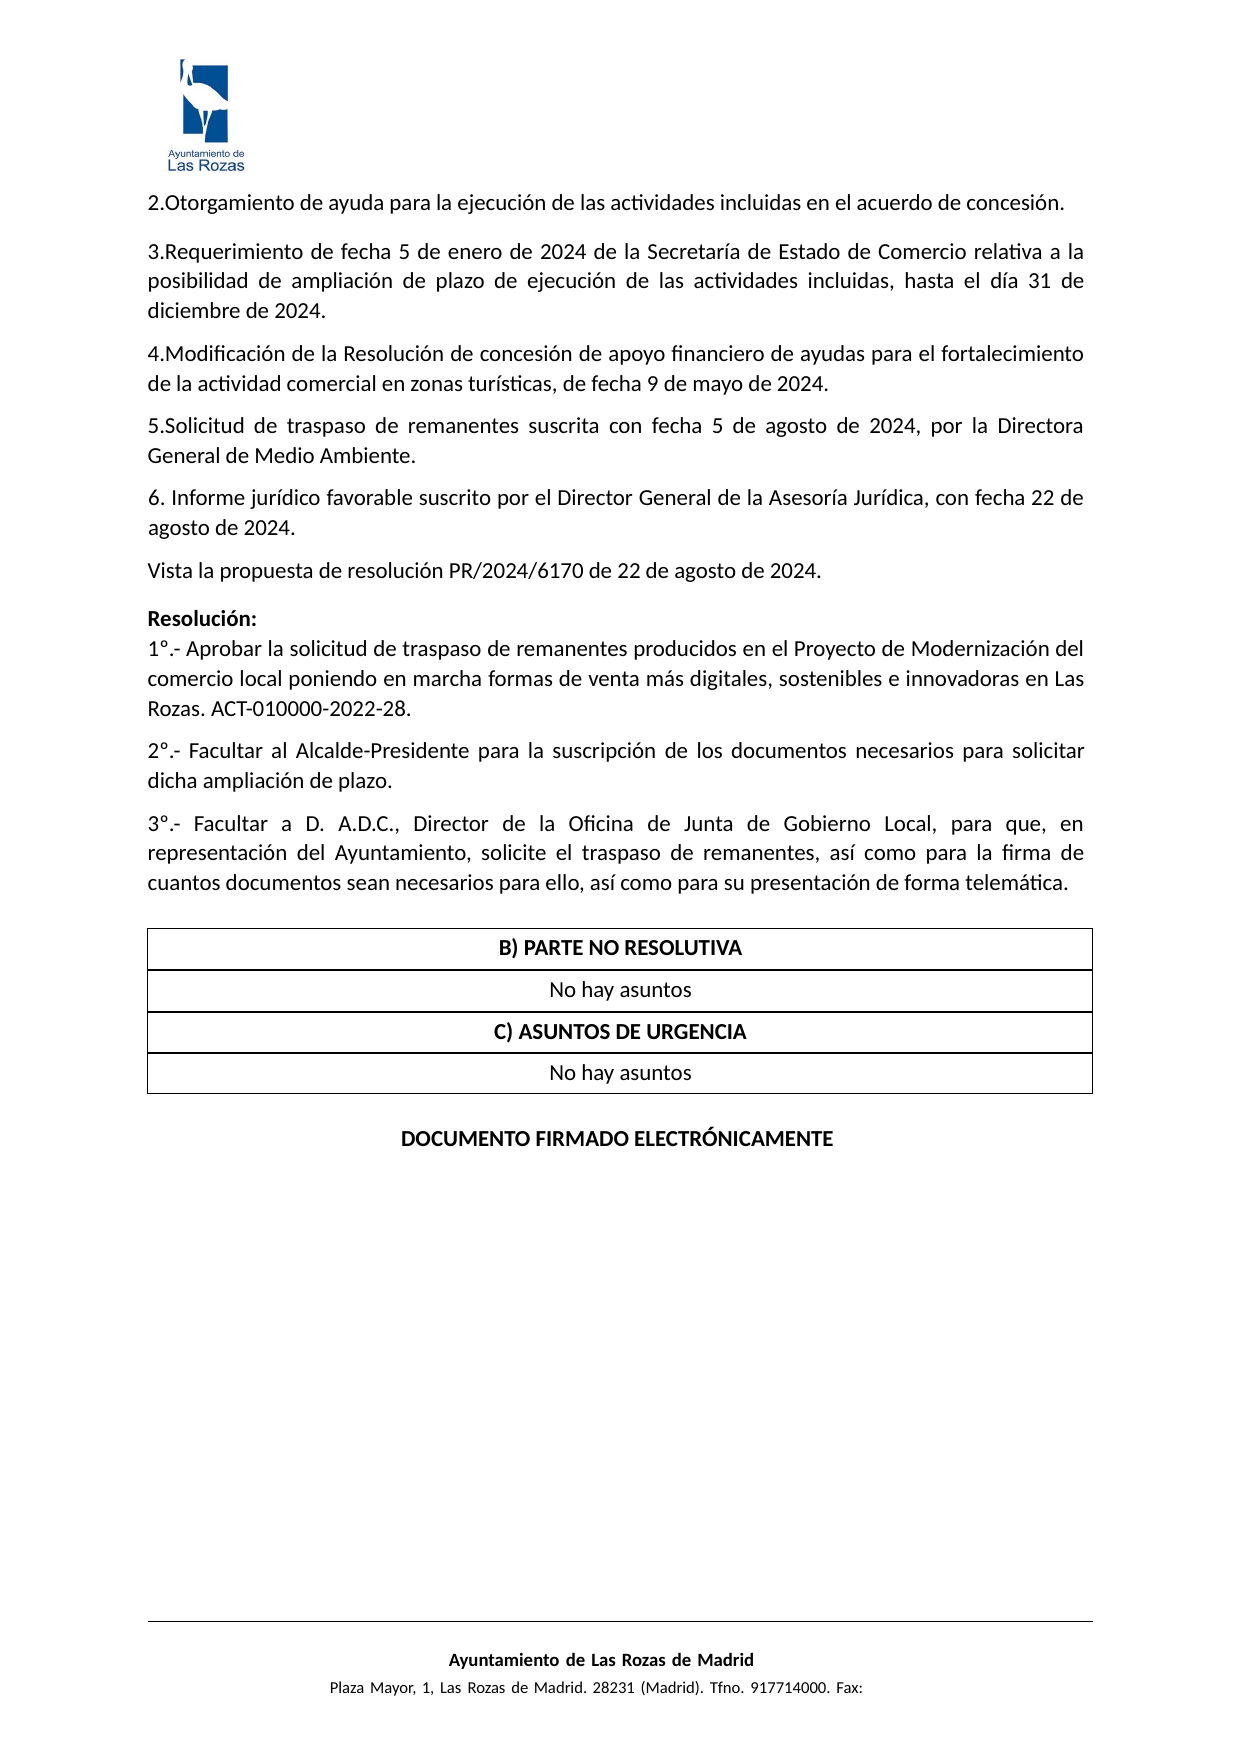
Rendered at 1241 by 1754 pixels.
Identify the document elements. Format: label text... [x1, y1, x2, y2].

text 3.Requerimiento de fecha 5 de enero de 2024 de la Secretaría de Estado de Comercio relativa a la posibilidad de ampliación de plazo de ejecución de las actividades incluidas, hasta el día 31 de diciembre de 2024. [147, 237, 1086, 324]
table_header B) PARTE NO RESOLUTIVA [148, 929, 1092, 969]
text 1º.- Aprobar la solicitud de traspaso de remanentes producidos en el Proyecto de Modernización del comercio local poniendo en marcha formas de venta más digitales, sostenibles e innovadoras en Las Rozas. ACT-010000-2022-28. [147, 634, 1086, 722]
text 5.Solicitud de traspaso de remanentes suscrita con fecha 5 de agosto de 2024, por la Directora General de Medio Ambiente. [147, 411, 1086, 469]
text 6. Informe jurídico favorable suscrito por el Director General de la Asesoría Jurídica, con fecha 22 de agosto de 2024. [148, 483, 1086, 541]
text 2.Otorgamiento de ayuda para la ejecución de las actividades incluidas en el acuerdo de concesión. [147, 188, 1086, 216]
text DOCUMENTO FIRMADO ELECTRÓNICAMENTE [148, 1124, 1086, 1152]
text Vista la propuesta de resolución PR/2024/6170 de 22 de agosto de 2024. [147, 556, 1086, 584]
text 3º.- Facultar a D. A.D.C., Director de la Oficina de Junta de Gobierno Local, para que, en representación del Ayuntamiento, solicite el traspaso de remanentes, así como para la firma de cuantos documentos sean necesarios para ello, así como para su presentación de forma telemática. [147, 809, 1086, 896]
text 4.Modificación de la Resolución de concesión de apoyo financiero de ayudas para el fortalecimiento de la actividad comercial en zonas turísticas, de fecha 9 de mayo de 2024. [147, 339, 1086, 397]
table_cell No hay asuntos [148, 1054, 1092, 1093]
table_cell C) ASUNTOS DE URGENCIA [148, 1013, 1092, 1052]
text 2º.- Facultar al Alcalde-Presidente para la suscripción de los documentos necesarios para solicitar dicha ampliación de plazo. [147, 736, 1086, 794]
text Resolución: [147, 604, 1086, 632]
table_cell No hay asuntos [148, 971, 1092, 1011]
